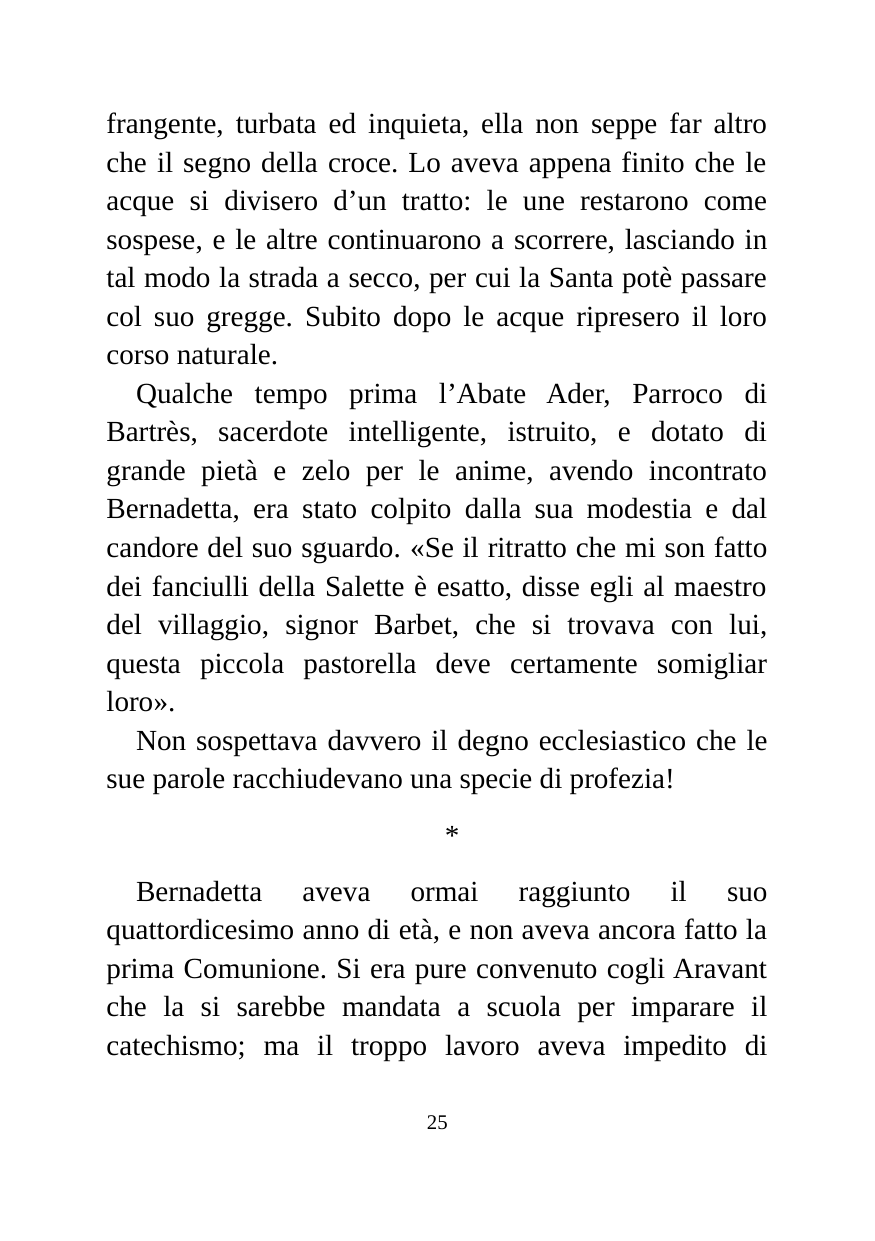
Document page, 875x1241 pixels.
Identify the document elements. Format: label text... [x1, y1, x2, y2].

text Qualche tempo prima l’Abate Ader, Parroco di Bartrès, sacerdote intelligente, istruito, e dotato di grande pietà e zelo per le anime, avendo incontrato Bernadetta, era stato colpito dalla sua modestia e dal candore del suo sguardo. «Se il ritratto che mi son fatto dei fanciulli della Salette è esatto, disse egli al maestro del villaggio, signor Barbet, che si trovava con lui, questa piccola pastorella deve certamente somigliar loro». [106, 376, 768, 718]
text frangente, turbata ed inquieta, ella non seppe far altro che il segno della croce. Lo aveva appena finito che le acque si divisero d’un tratto: le une restarono come sospese, e le altre continuarono a scorrere, lasciando in tal modo la strada a secco, per cui la Santa potè passare col suo gregge. Subito dopo le acque ripresero il loro corso naturale. [106, 106, 768, 371]
text Non sospettava davvero il degno ecclesiastico che le sue parole racchiudevano una specie di profezia! [106, 723, 768, 795]
text Bernadetta aveva ormai raggiunto il suo quattordicesimo anno di età, e non aveva ancora fatto la prima Comunione. Si era pure convenuto cogli Aravant che la si sarebbe mandata a scuola per imparare il catechismo; ma il troppo lavoro aveva impedito di [106, 874, 768, 1062]
text * [106, 818, 768, 851]
